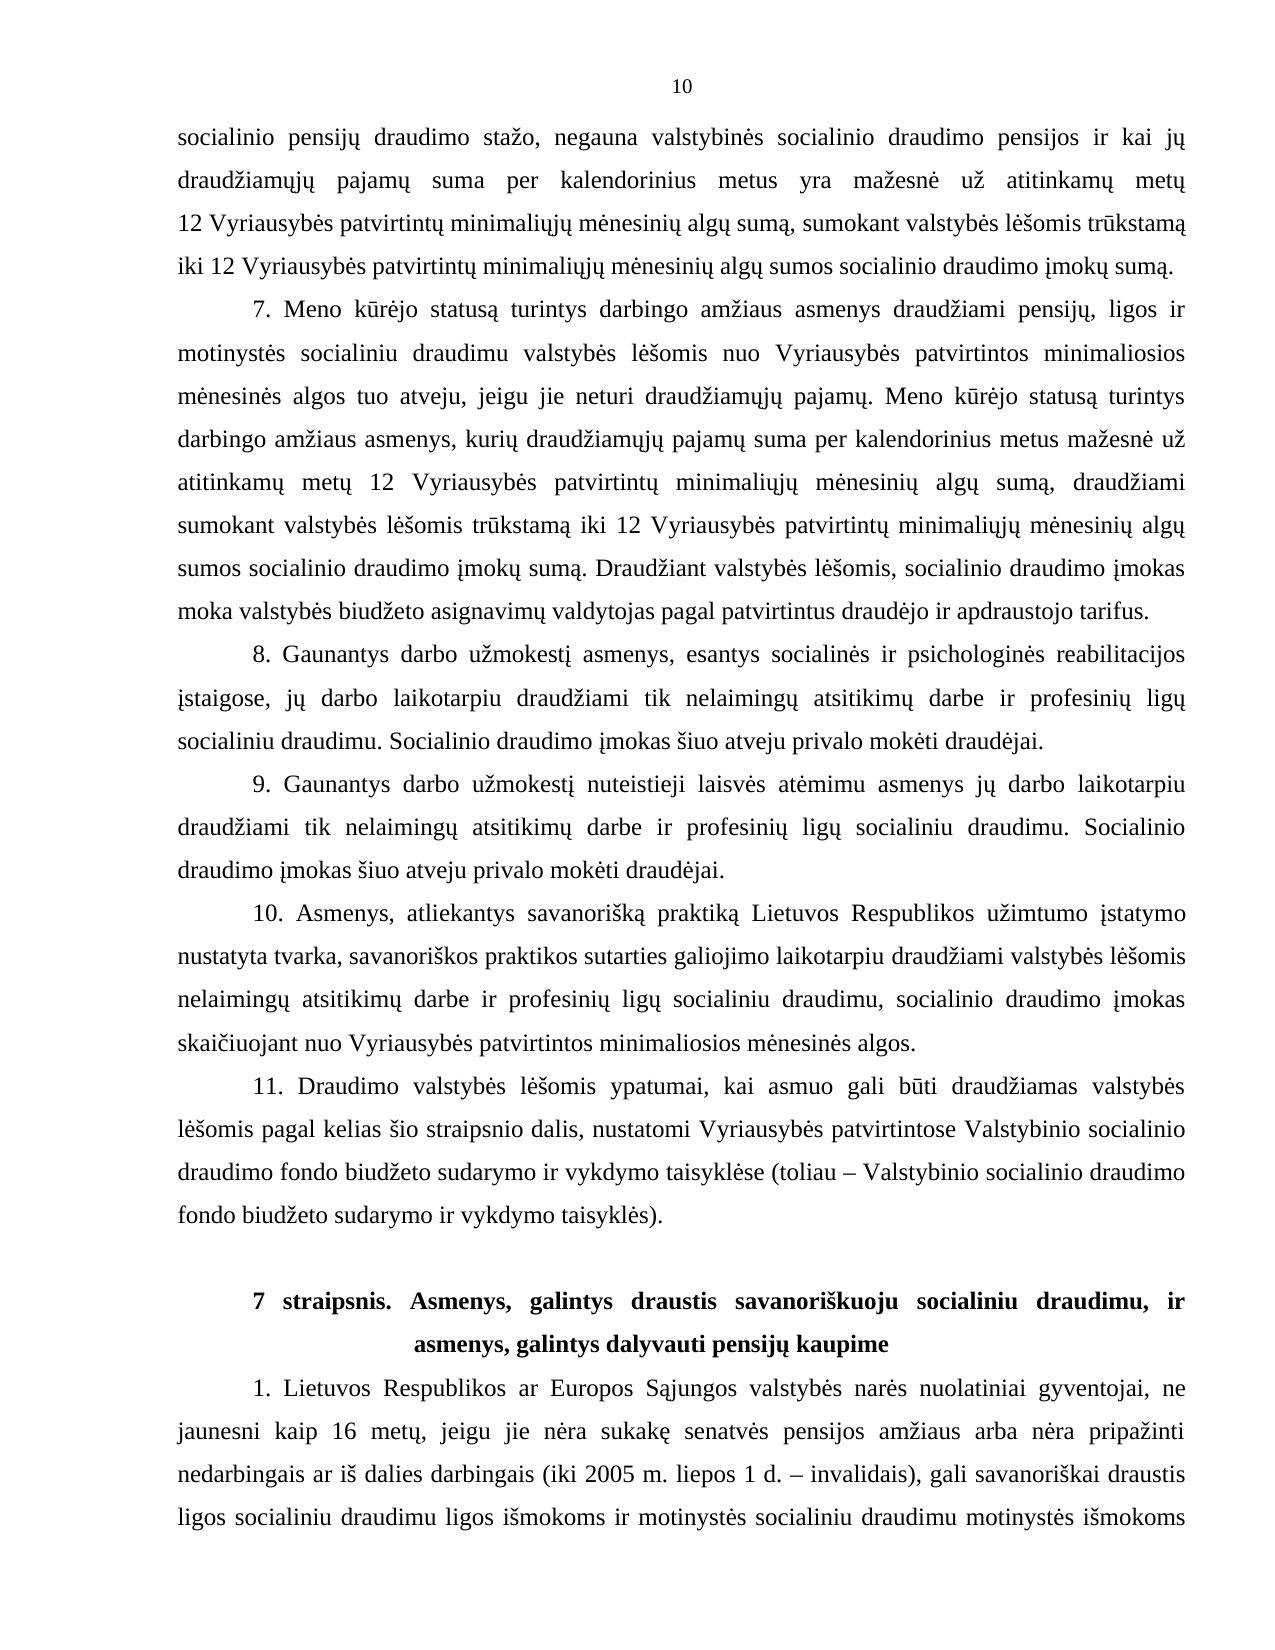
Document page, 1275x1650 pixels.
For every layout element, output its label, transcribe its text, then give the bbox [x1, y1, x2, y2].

text 7. Meno kūrėjo statusą turintys darbingo amžiaus asmenys draudžiami pensijų, ligos ir motinystės socialiniu draudimu valstybės lėšomis nuo Vyriausybės patvirtintos minimaliosios mėnesinės algos tuo atveju, jeigu jie neturi draudžiamųjų pajamų. Meno kūrėjo statusą turintys darbingo amžiaus asmenys, kurių draudžiamųjų pajamų suma per kalendorinius metus mažesnė už atitinkamų metų 12 Vyriausybės patvirtintų minimaliųjų mėnesinių algų sumą, draudžiami sumokant valstybės lėšomis trūkstamą iki 12 Vyriausybės patvirtintų minimaliųjų mėnesinių algų sumos socialinio draudimo įmokų sumą. Draudžiant valstybės lėšomis, socialinio draudimo įmokas moka valstybės biudžeto asignavimų valdytojas pagal patvirtintus draudėjo ir apdraustojo tarifus. [177, 294, 1186, 625]
text socialinio pensijų draudimo stažo, negauna valstybinės socialinio draudimo pensijos ir kai jų draudžiamųjų pajamų suma per kalendorinius metus yra mažesnė už atitinkamų metų 12 Vyriausybės patvirtintų minimaliųjų mėnesinių algų sumą, sumokant valstybės lėšomis trūkstamą iki 12 Vyriausybės patvirtintų minimaliųjų mėnesinių algų sumos socialinio draudimo įmokų sumą. [177, 122, 1186, 280]
text 1. Lietuvos Respublikos ar Europos Sąjungos valstybės narės nuolatiniai gyventojai, ne jaunesni kaip 16 metų, jeigu jie nėra sukakę senatvės pensijos amžiaus arba nėra pripažinti nedarbingais ar iš dalies darbingais (iki 2005 m. liepos 1 d. – invalidais), gali savanoriškai draustis ligos socialiniu draudimu ligos išmokoms ir motinystės socialiniu draudimu motinystės išmokoms [177, 1373, 1186, 1531]
text 8. Gaunantys darbo užmokestį asmenys, esantys socialinės ir psichologinės reabilitacijos įstaigose, jų darbo laikotarpiu draudžiami tik nelaimingų atsitikimų darbe ir profesinių ligų socialiniu draudimu. Socialinio draudimo įmokas šiuo atveju privalo mokėti draudėjai. [177, 639, 1186, 754]
text 7 straipsnis. Asmenys, galintys draustis savanoriškuoju socialiniu draudimu, ir asmenys, galintys dalyvauti pensijų kaupime [252, 1286, 1186, 1358]
text 9. Gaunantys darbo užmokestį nuteistieji laisvės atėmimu asmenys jų darbo laikotarpiu draudžiami tik nelaimingų atsitikimų darbe ir profesinių ligų socialiniu draudimu. Socialinio draudimo įmokas šiuo atveju privalo mokėti draudėjai. [177, 769, 1186, 884]
text 10. Asmenys, atliekantys savanorišką praktiką Lietuvos Respublikos užimtumo įstatymo nustatyta tvarka, savanoriškos praktikos sutarties galiojimo laikotarpiu draudžiami valstybės lėšomis nelaimingų atsitikimų darbe ir profesinių ligų socialiniu draudimu, socialinio draudimo įmokas skaičiuojant nuo Vyriausybės patvirtintos minimaliosios mėnesinės algos. [177, 898, 1186, 1056]
text 11. Draudimo valstybės lėšomis ypatumai, kai asmuo gali būti draudžiamas valstybės lėšomis pagal kelias šio straipsnio dalis, nustatomi Vyriausybės patvirtintose Valstybinio socialinio draudimo fondo biudžeto sudarymo ir vykdymo taisyklėse (toliau – Valstybinio socialinio draudimo fondo biudžeto sudarymo ir vykdymo taisyklės). [177, 1071, 1186, 1229]
